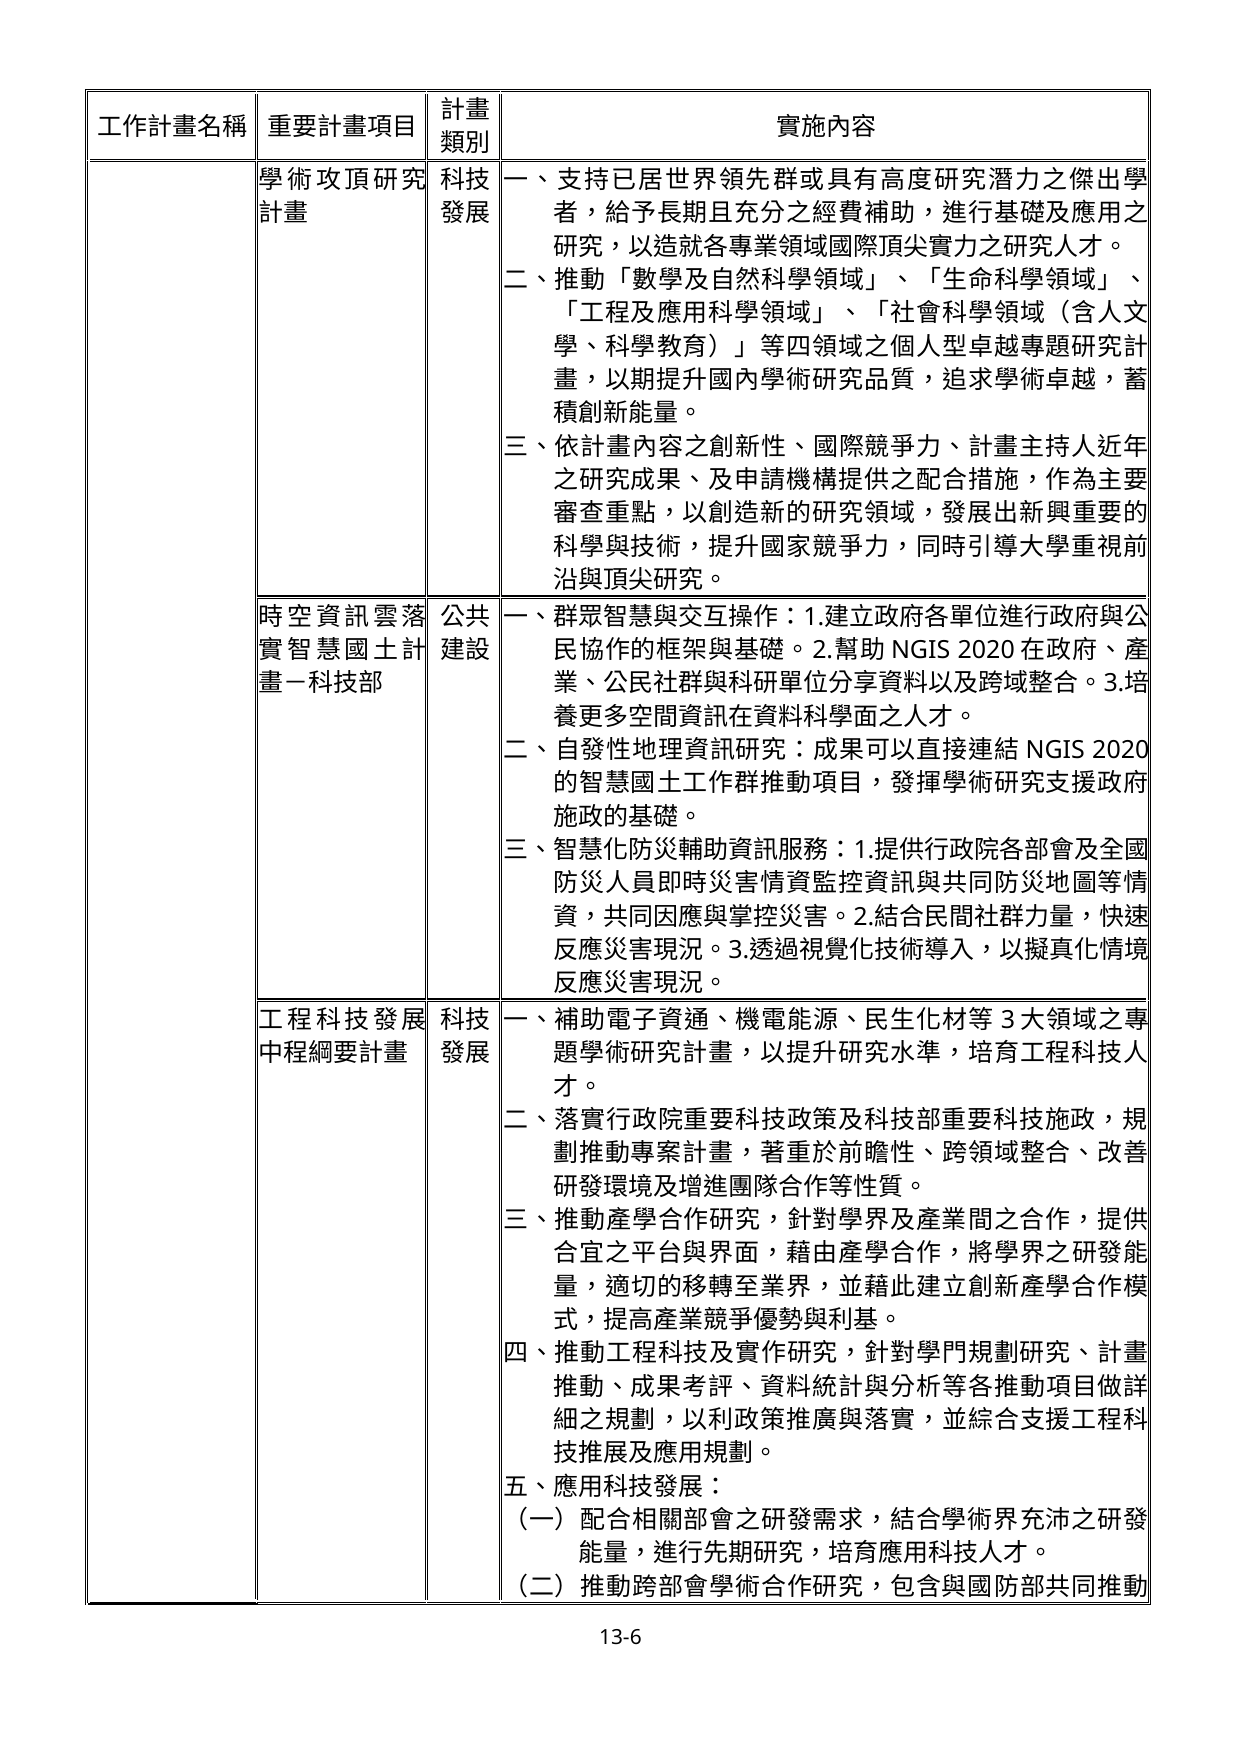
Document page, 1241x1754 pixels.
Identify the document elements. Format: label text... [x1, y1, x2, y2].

table_header 計畫類別 [427, 92, 501, 158]
table_cell 科技發展 [428, 162, 499, 595]
table_cell 工程科技發展中程綱要計畫 [256, 1002, 427, 1602]
table_header 工作計畫名稱 [88, 92, 256, 158]
table_cell 一、支持已居世界領先群或具有高度研究潛力之傑出學者，給予長期且充分之經費補助，進行基礎及應用之研究，以造就各專業領域國際頂尖實力之研究人才。 二、推動「數學及自然科學領域」、「生命科學領域」、「工程及應用科學領域」、「社會科學領域（含人文學、科學教育）」等四領域之個人型卓越專題研究計畫，以期提升國內學術研究品質，追求學術卓越，蓄積創新能量。 三、依計畫內容之創新性、國際競爭力、計畫主持人近年之研究成果、及申請機構提供之配合措施，作為主要審查重點，以創造新的研究領域，發展出新興重要的科學與技術，提升國家競爭力，同時引導大學重視前沿與頂尖研究。 [502, 159, 1148, 595]
table_cell 公共建設 [428, 599, 499, 998]
table_cell 科技發展 [427, 1002, 501, 1602]
table_cell 時空資訊雲落實智慧國土計畫－科技部 [258, 599, 425, 998]
table_header 重要計畫項目 [256, 92, 427, 158]
table_cell 學術攻頂研究計畫 [258, 162, 425, 595]
table_cell [88, 159, 256, 1602]
table_cell 一、補助電子資通、機電能源、民生化材等3大領域之專題學術研究計畫，以提升研究水準，培育工程科技人才。 二、落實行政院重要科技政策及科技部重要科技施政，規劃推動專案計畫，著重於前瞻性、跨領域整合、改善研發環境及增進團隊合作等性質。 三、推動產學合作研究，針對學界及產業間之合作，提供合宜之平台與界面，藉由產學合作，將學界之研發能量，適切的移轉至業界，並藉此建立創新產學合作模式，提高產業競爭優勢與利基。 四、推動工程科技及實作研究，針對學門規劃研究、計畫推動、成果考評、資料統計與分析等各推動項目做詳細之規劃，以利政策推廣與落實，並綜合支援工程科技推展及應用規劃。 五、應用科技發展： （一）配合相關部會之研發需求，結合學術界充沛之研發能量，進行先期研究，培育應用科技人才。 （二）推動跨部會學術合作研究，包含與國防部共同推動 [501, 998, 1148, 1602]
table_cell 一、群眾智慧與交互操作：1.建立政府各單位進行政府與公民協作的框架與基礎。2.幫助NGIS 2020在政府、產業、公民社群與科研單位分享資料以及跨域整合。3.培養更多空間資訊在資料科學面之人才。 二、自發性地理資訊研究：成果可以直接連結NGIS 2020的智慧國土工作群推動項目，發揮學術研究支援政府施政的基礎。 三、智慧化防災輔助資訊服務：1.提供行政院各部會及全國防災人員即時災害情資監控資訊與共同防災地圖等情資，共同因應與掌控災害。2.結合民間社群力量，快速反應災害現況。3.透過視覺化技術導入，以擬真化情境反應災害現況。 [502, 595, 1148, 998]
table_header 實施內容 [501, 92, 1148, 158]
